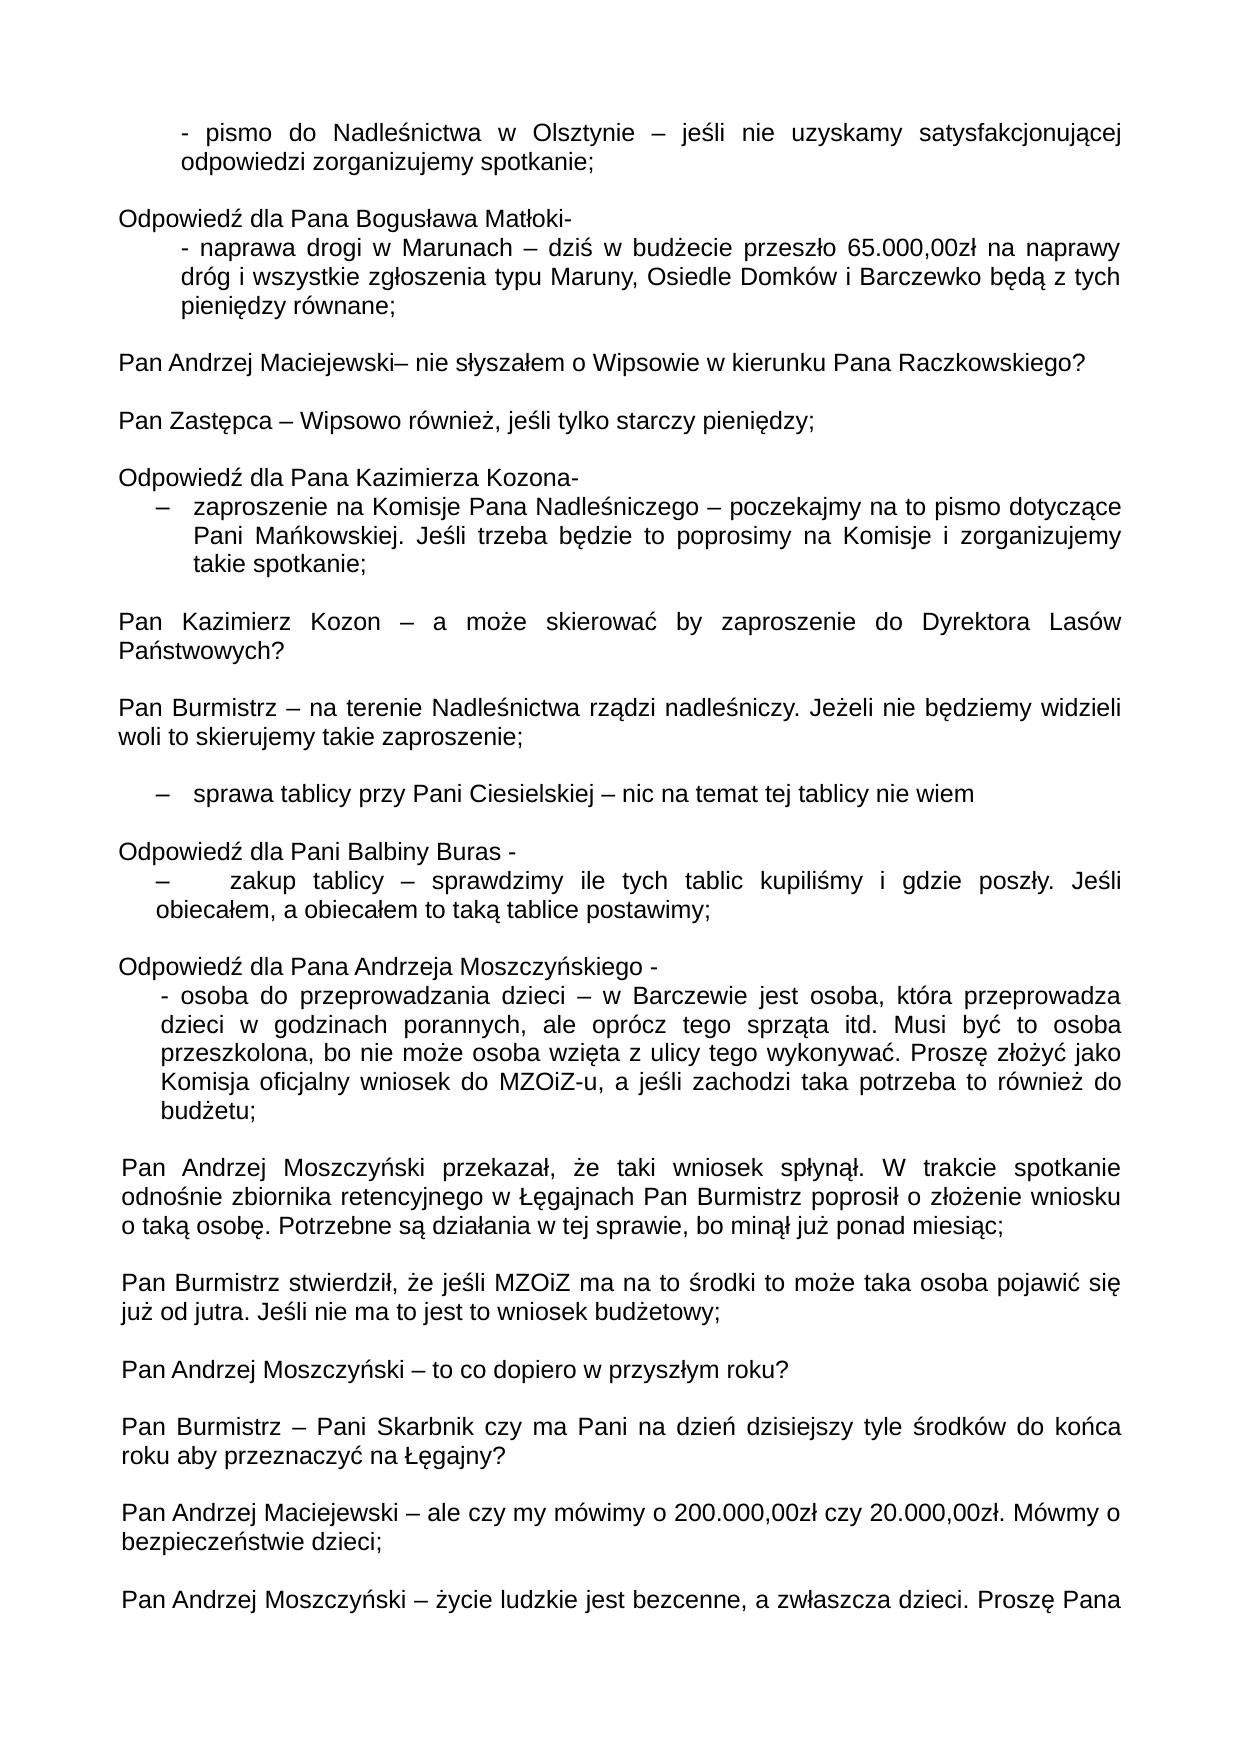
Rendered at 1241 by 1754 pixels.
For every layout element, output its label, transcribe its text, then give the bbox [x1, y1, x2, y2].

text - pismo do Nadleśnictwa w Olsztynie – jeśli nie uzyskamy satysfakcjonującej odpowiedzi zorganizujemy spotkanie; [181, 118, 1123, 176]
text Pan Kazimierz Kozon – a może skierować by zaproszenie do Dyrektora Lasów Państwowych? [118, 607, 1123, 664]
text Pan Burmistrz stwierdził, że jeśli MZOiZ ma na to środki to może taka osoba pojawić się już od jutra. Jeśli nie ma to jest to wniosek budżetowy; [121, 1268, 1123, 1326]
list sprawa tablicy przy Pani Ciesielskiej – nic na temat tej tablicy nie wiem [156, 779, 1123, 808]
text Odpowiedź dla Pana Andrzeja Moszczyńskiego - [118, 952, 1123, 981]
text Pan Andrzej Maciejewski – ale czy my mówimy o 200.000,00zł czy 20.000,00zł. Mówmy o bezpieczeństwie dzieci; [121, 1498, 1123, 1556]
text Pan Burmistrz – Pani Skarbnik czy ma Pani na dzień dzisiejszy tyle środków do końca roku aby przeznaczyć na Łęgajny? [121, 1412, 1123, 1470]
text - naprawa drogi w Marunach – dziś w budżecie przeszło 65.000,00zł na naprawy dróg i wszystkie zgłoszenia typu Maruny, Osiedle Domków i Barczewko będą z tych pieniędzy równane; [181, 233, 1123, 319]
text Pan Burmistrz – na terenie Nadleśnictwa rządzi nadleśniczy. Jeżeli nie będziemy widzieli woli to skierujemy takie zaproszenie; [118, 693, 1123, 751]
text Odpowiedź dla Pani Balbiny Buras - [118, 837, 1123, 866]
text Pan Zastępca – Wipsowo również, jeśli tylko starczy pieniędzy; [118, 406, 1123, 434]
text Pan Andrzej Moszczyński – życie ludzkie jest bezcenne, a zwłaszcza dzieci. Proszę Pana [121, 1585, 1123, 1613]
text - osoba do przeprowadzania dzieci – w Barczewie jest osoba, która przeprowadza dzieci w godzinach porannych, ale oprócz tego sprząta itd. Musi być to osoba przeszkolona, bo nie może osoba wzięta z ulicy tego wykonywać. Proszę złożyć jako Komisja oficjalny wniosek do MZOiZ-u, a jeśli zachodzi taka potrzeba to również do budżetu; [160, 981, 1123, 1125]
list zakup tablicy – sprawdzimy ile tych tablic kupiliśmy i gdzie poszły. Jeśli obiecałem, a obiecałem to taką tablice postawimy; [156, 866, 1123, 923]
text Pan Andrzej Maciejewski– nie słyszałem o Wipsowie w kierunku Pana Raczkowskiego? [118, 348, 1123, 377]
list zaproszenie na Komisje Pana Nadleśniczego – poczekajmy na to pismo dotyczące Pani Mańkowskiej. Jeśli trzeba będzie to poprosimy na Komisje i zorganizujemy takie spotkanie; [156, 492, 1123, 578]
text Odpowiedź dla Pana Bogusława Matłoki- [118, 204, 1123, 233]
text Pan Andrzej Moszczyński – to co dopiero w przyszłym roku? [121, 1355, 1123, 1383]
text Pan Andrzej Moszczyński przekazał, że taki wniosek spłynął. W trakcie spotkanie odnośnie zbiornika retencyjnego w Łęgajnach Pan Burmistrz poprosił o złożenie wniosku o taką osobę. Potrzebne są działania w tej sprawie, bo minął już ponad miesiąc; [121, 1153, 1123, 1240]
text Odpowiedź dla Pana Kazimierza Kozona- [118, 463, 1123, 492]
